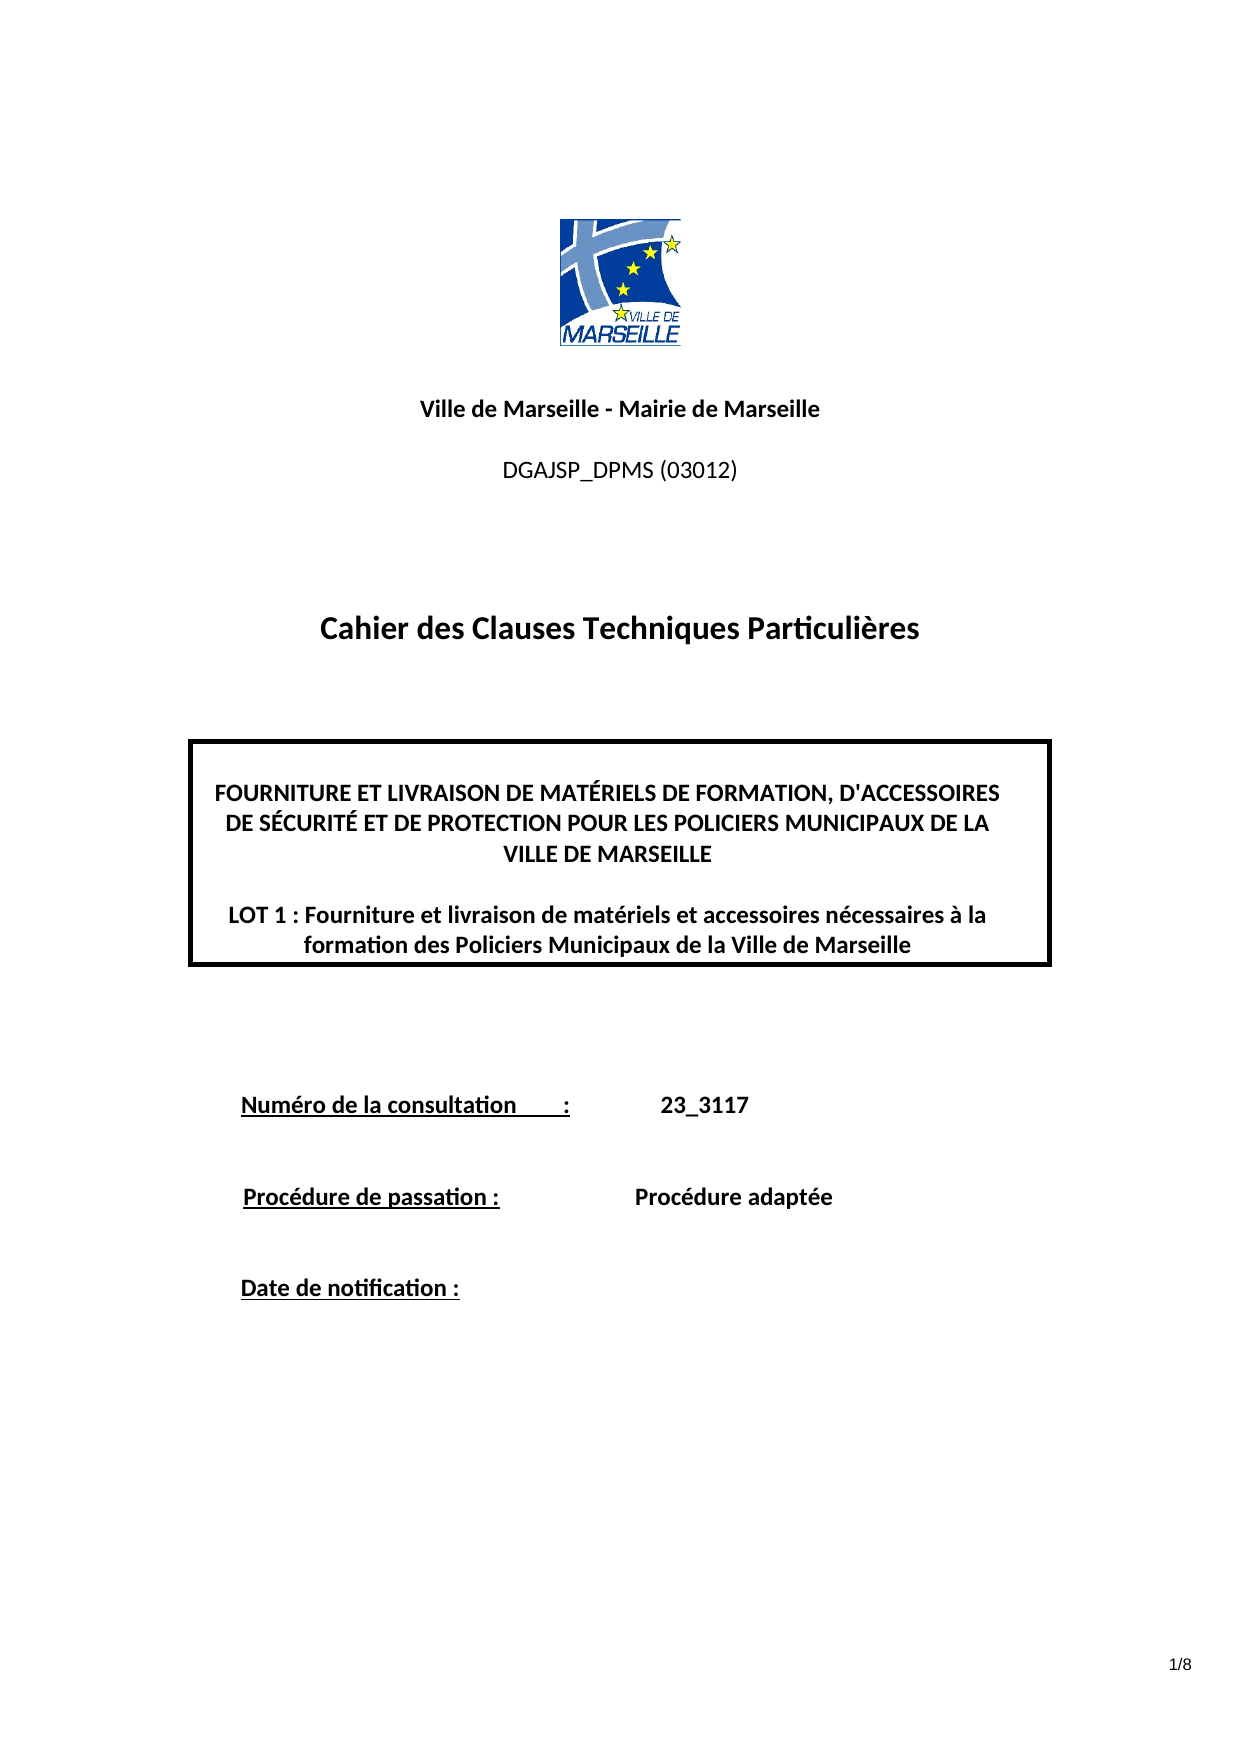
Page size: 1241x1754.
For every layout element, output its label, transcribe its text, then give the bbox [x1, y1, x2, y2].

text Numéro de la consultation : 23_3117 [241, 1089, 1052, 1120]
text Date de notification : [241, 1273, 1052, 1303]
text FOURNITURE ET LIVRAISON DE MATÉRIELS DE FORMATION, D'ACCESSOIRES DE SÉCURITÉ ET DE PROTECTION POUR LES POLICIERS MUNICIPAUX DE LA VILLE DE MARSEILLE [193, 770, 1047, 868]
text DGAJSP_DPMS (03012) [188, 454, 1052, 485]
text Procédure de passation : Procédure adaptée [243, 1181, 1052, 1212]
text LOT 1 : Fourniture et livraison de matériels et accessoires nécessaires à la formation des Policiers Municipaux de la Ville de Marseille [193, 892, 1047, 962]
text Cahier des Clauses Techniques Particulières [188, 607, 1052, 648]
text Ville de Marseille - Mairie de Marseille [188, 393, 1052, 424]
